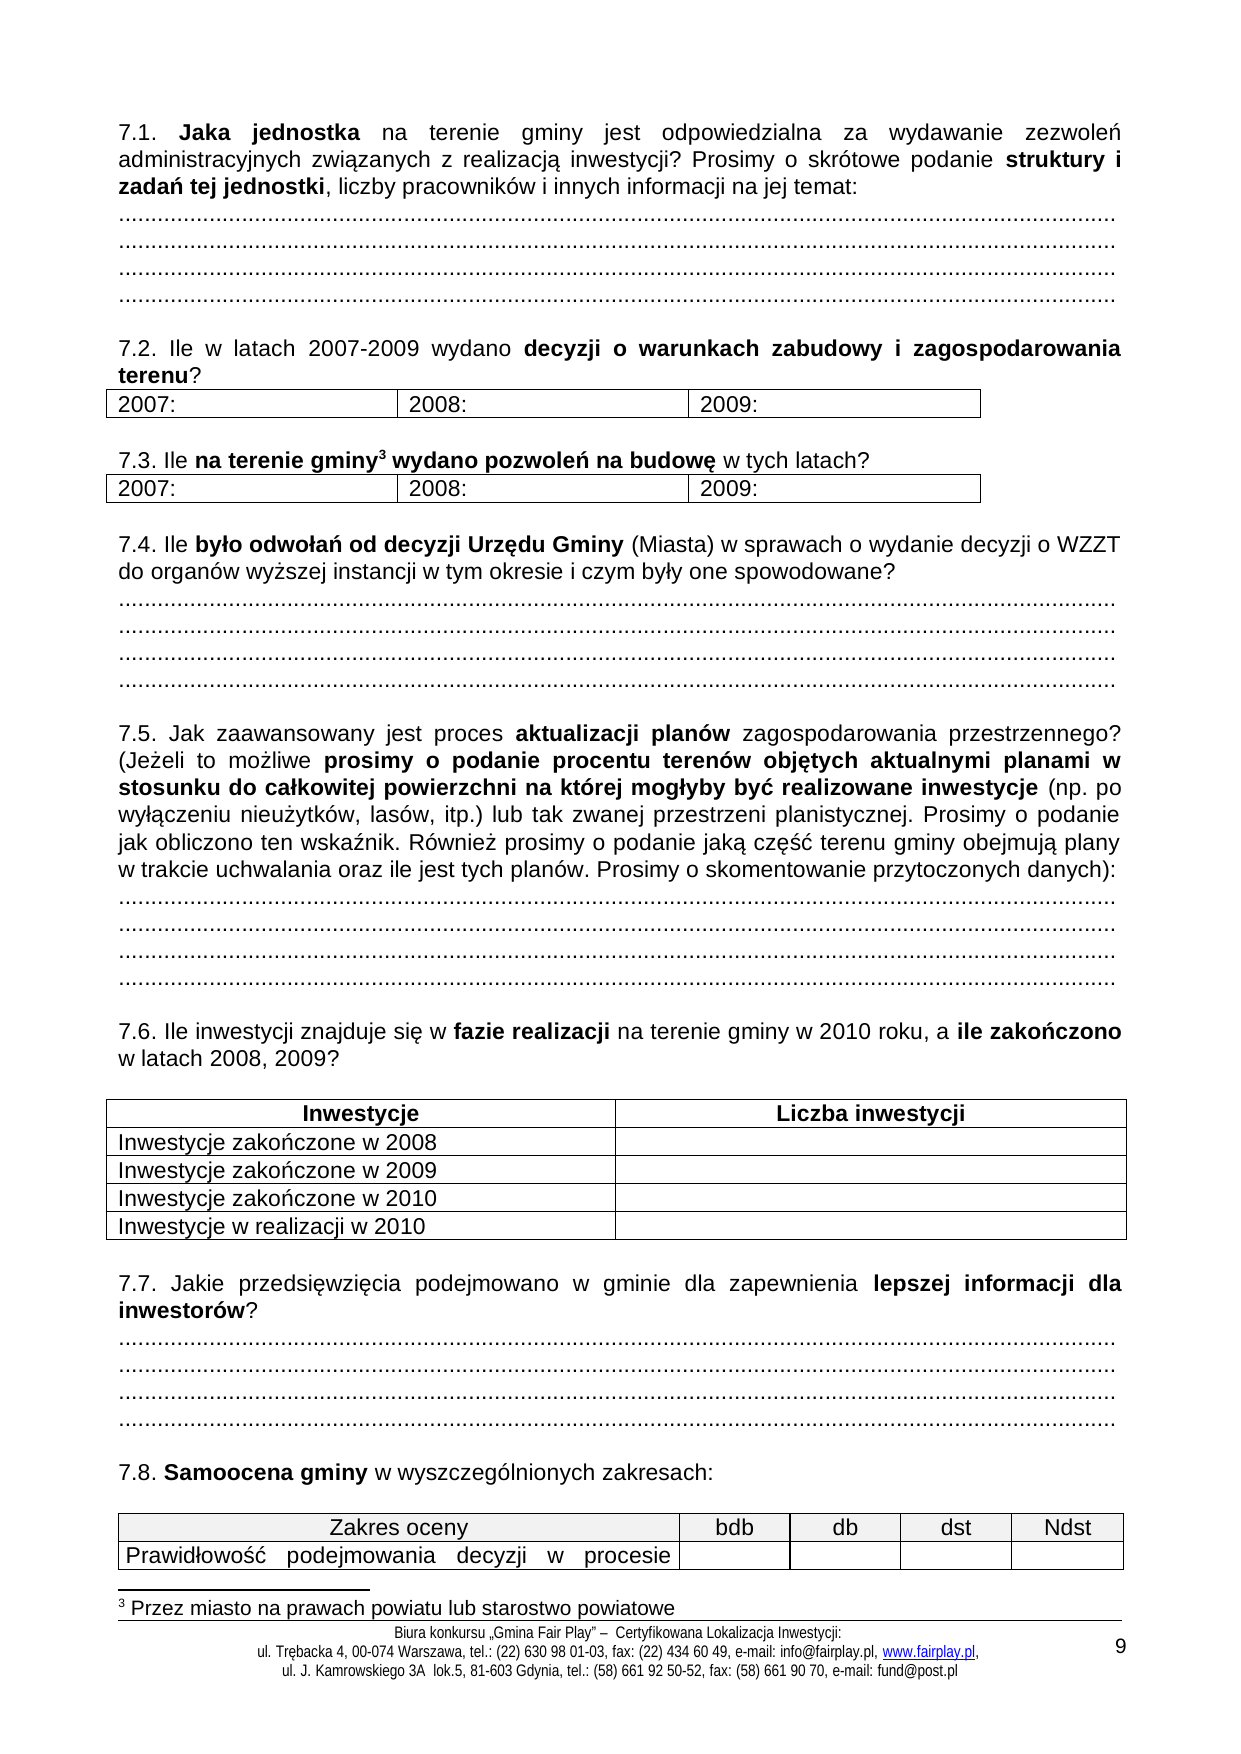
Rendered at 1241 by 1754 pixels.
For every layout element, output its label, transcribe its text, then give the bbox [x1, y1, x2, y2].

table_header [252, 390, 397, 417]
text 7.1. Jaka jednostka na terenie gminy jest odpowiedzialna za wydawanie zezwoleń administracyjnych związanych z realizacją inwestycji? Prosimy o skrótowe podanie struktury i zadań tej jednostki, liczby pracowników i innych informacji na jej temat: [118, 118, 1122, 199]
table_header 2007: [107, 390, 252, 417]
table_cell Inwestycje zakończone w 2010 [107, 1184, 615, 1211]
table_cell [616, 1212, 1126, 1239]
table_header Ndst [1012, 1514, 1123, 1541]
table_header 2007: [107, 475, 252, 502]
text ........................................................................................................................................................................................................................................................................................................................................................................................................................................................................................................................................................................................................................................ [118, 199, 1122, 308]
table_header Liczba inwestycji [616, 1100, 1126, 1127]
table_header 2008: [398, 390, 543, 417]
table_cell [680, 1542, 789, 1569]
table_cell [901, 1542, 1011, 1569]
text Przez miasto na prawach powiatu lub starostwo powiatowe [118, 1596, 1122, 1620]
text ........................................................................................................................................................................................................................................................................................................................................................................................................................................................................................................................................................................................................................................ [118, 584, 1122, 692]
text 7.3. Ile na terenie gminy wydano pozwoleń na budowę w tych latach? [118, 447, 1122, 474]
table_cell Inwestycje zakończone w 2009 [107, 1156, 615, 1183]
text 7.6. Ile inwestycji znajduje się w fazie realizacji na terenie gminy w 2010 roku, a ile zakończono w latach 2008, 2009? [118, 1017, 1122, 1072]
table_header 2008: [398, 475, 543, 502]
table_header 2009: [689, 390, 834, 417]
table_cell [616, 1156, 1126, 1183]
text .................................................................................................................................................................................................................................................................................................................... [118, 1377, 1122, 1431]
table_header db [791, 1514, 900, 1541]
table_header Inwestycje [107, 1100, 615, 1127]
table_cell [1012, 1542, 1123, 1569]
table_cell Inwestycje zakończone w 2008 [107, 1128, 615, 1155]
table_cell [616, 1184, 1126, 1211]
table_header dst [901, 1514, 1011, 1541]
text 7.4. Ile było odwołań od decyzji Urzędu Gminy (Miasta) w sprawach o wydanie decyzji o WZZT do organów wyższej instancji w tym okresie i czym były one spowodowane? [118, 530, 1122, 584]
text 7.2. Ile w latach 2007-2009 wydano decyzji o warunkach zabudowy i zagospodarowania terenu? [118, 335, 1122, 389]
text 7.5. Jak zaawansowany jest proces aktualizacji planów zagospodarowania przestrzennego? (Jeżeli to możliwe prosimy o podanie procentu terenów objętych aktualnymi planami w stosunku do całkowitej powierzchni na której mogłyby być realizowane inwestycje (np. po wyłączeniu nieużytków, lasów, itp.) lub tak zwanej przestrzeni planistycznej. Prosimy o podanie jak obliczono ten wskaźnik. Również prosimy o podanie jaką część terenu gminy obejmują plany w trakcie uchwalania oraz ile jest tych planów. Prosimy o skomentowanie przytoczonych danych): [118, 719, 1122, 882]
table_header 2009: [689, 475, 834, 502]
table_header Zakres oceny [119, 1514, 679, 1541]
text 7.8. Samoocena gminy w wyszczególnionych zakresach: [118, 1458, 1122, 1486]
table_cell [616, 1128, 1126, 1155]
text .................................................................................................................................................................................................................................................................................................................... [118, 1323, 1122, 1377]
table_header [543, 475, 688, 502]
table_header [834, 475, 980, 502]
table_header [834, 390, 980, 417]
table_header bdb [680, 1514, 789, 1541]
table_cell [791, 1542, 900, 1569]
table_header [543, 390, 688, 417]
table_cell Prawidłowość podejmowania decyzji w procesie [119, 1542, 679, 1569]
text ........................................................................................................................................................................................................................................................................................................................................................................................................................................................................................................................................................................................................................................ [118, 882, 1122, 990]
text 7.7. Jakie przedsięwzięcia podejmowano w gminie dla zapewnienia lepszej informacji dla inwestorów? [118, 1269, 1122, 1323]
table_header [252, 475, 397, 502]
table_cell Inwestycje w realizacji w 2010 [107, 1212, 615, 1239]
